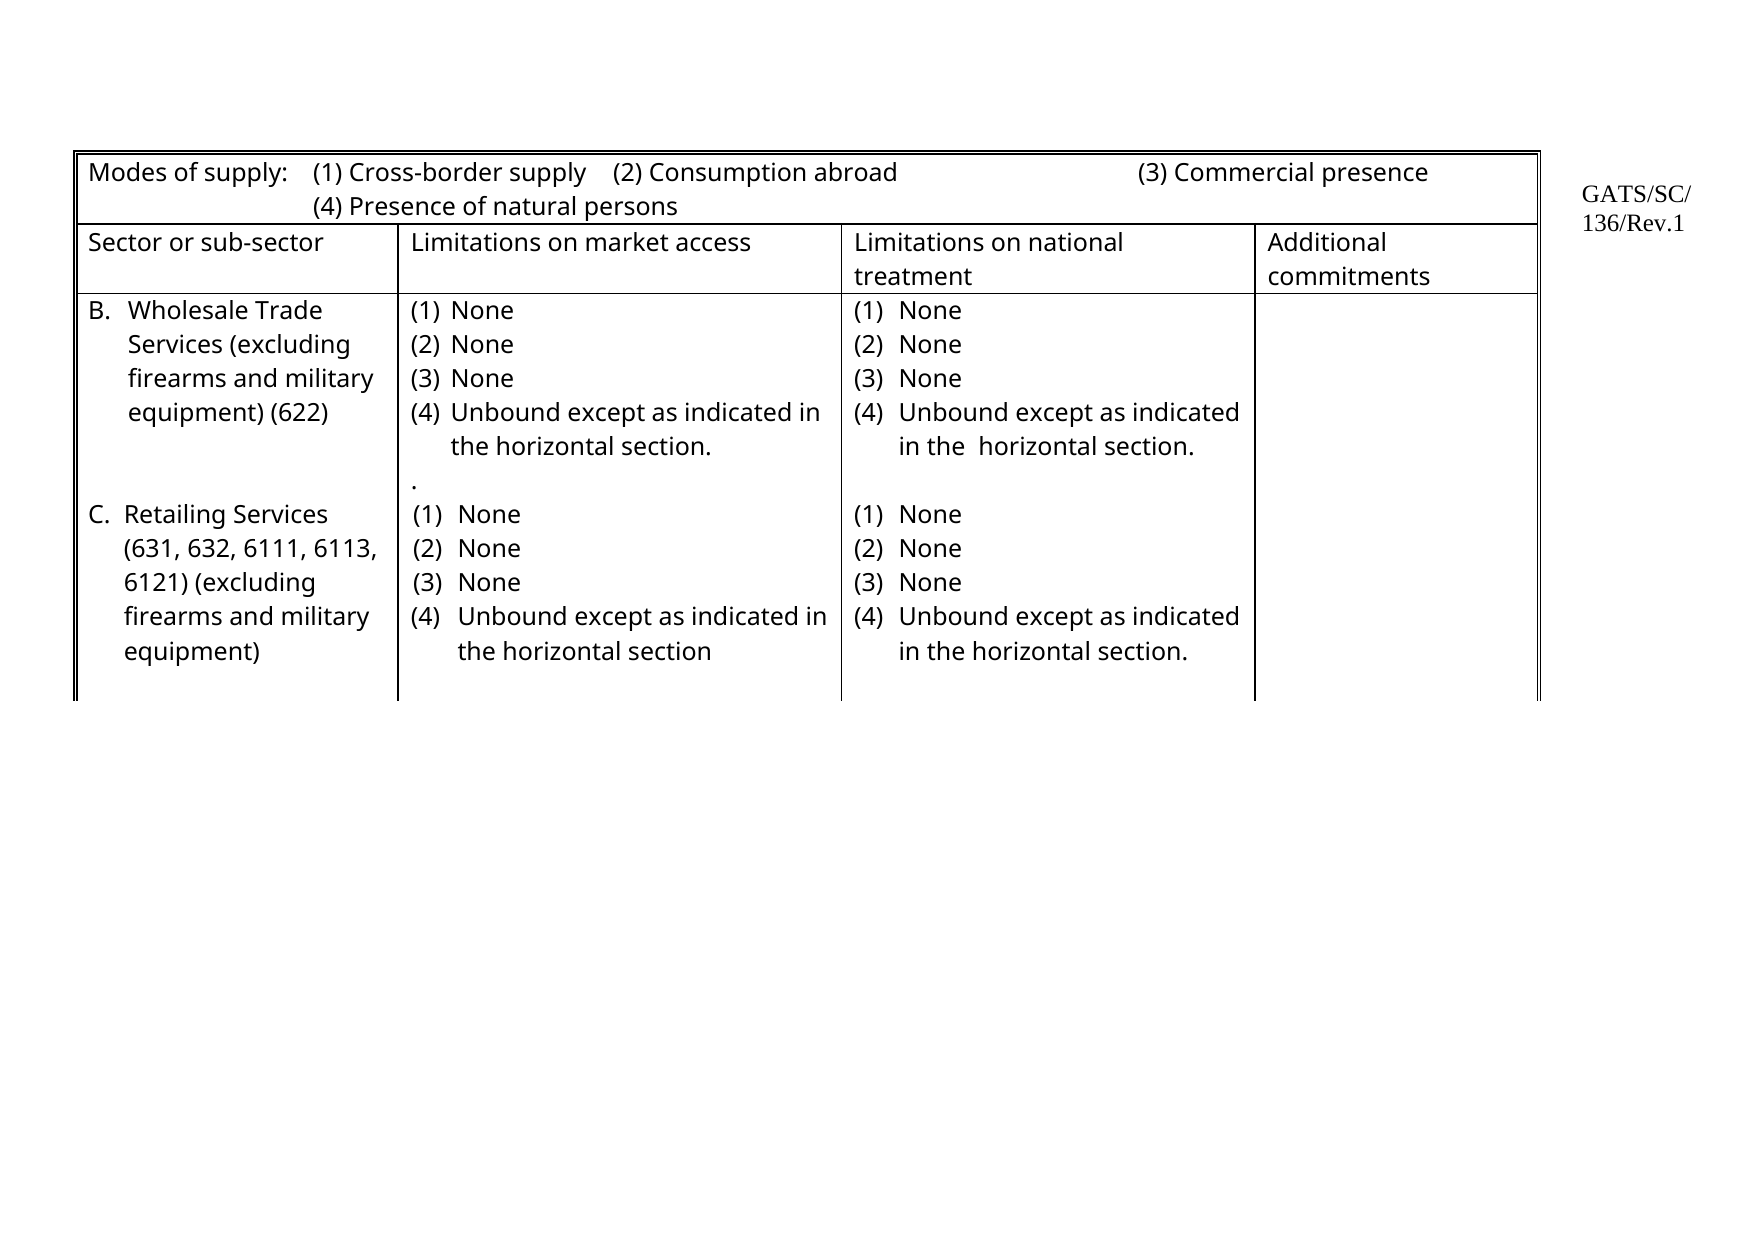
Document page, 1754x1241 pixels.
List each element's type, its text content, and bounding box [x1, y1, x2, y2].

table_cell [1256, 294, 1537, 497]
table_cell (1) None (2) None (3) None (4) Unbound except as indicated in the horizontal section. . [399, 294, 841, 497]
table_cell Additional commitments [1256, 225, 1537, 292]
table_cell (1) None (2) None (3) None (4) Unbound except as indicated in the horizontal section [399, 497, 841, 701]
table_cell B. Wholesale Trade Services (excluding firearms and military equipment) (622) [78, 294, 397, 497]
table_cell Limitations on national treatment [842, 225, 1254, 292]
table_cell (1) None (2) None (3) None (4) Unbound except as indicated in the horizontal section. [842, 294, 1254, 497]
table_cell Limitations on market access [399, 225, 841, 292]
table_header Modes of supply: (1) Cross-border supply (2) Consumption abroad (3) Commercial presence (4) Presence of natural persons [78, 155, 1537, 223]
table_cell C. Retailing Services (631, 632, 6111, 6113, 6121) (excluding firearms and military equipment) [78, 497, 397, 701]
table_cell (1) None (2) None (3) None (4) Unbound except as indicated in the horizontal section. [842, 497, 1254, 701]
table_cell Sector or sub-sector [78, 225, 397, 292]
table_cell [1256, 497, 1537, 701]
